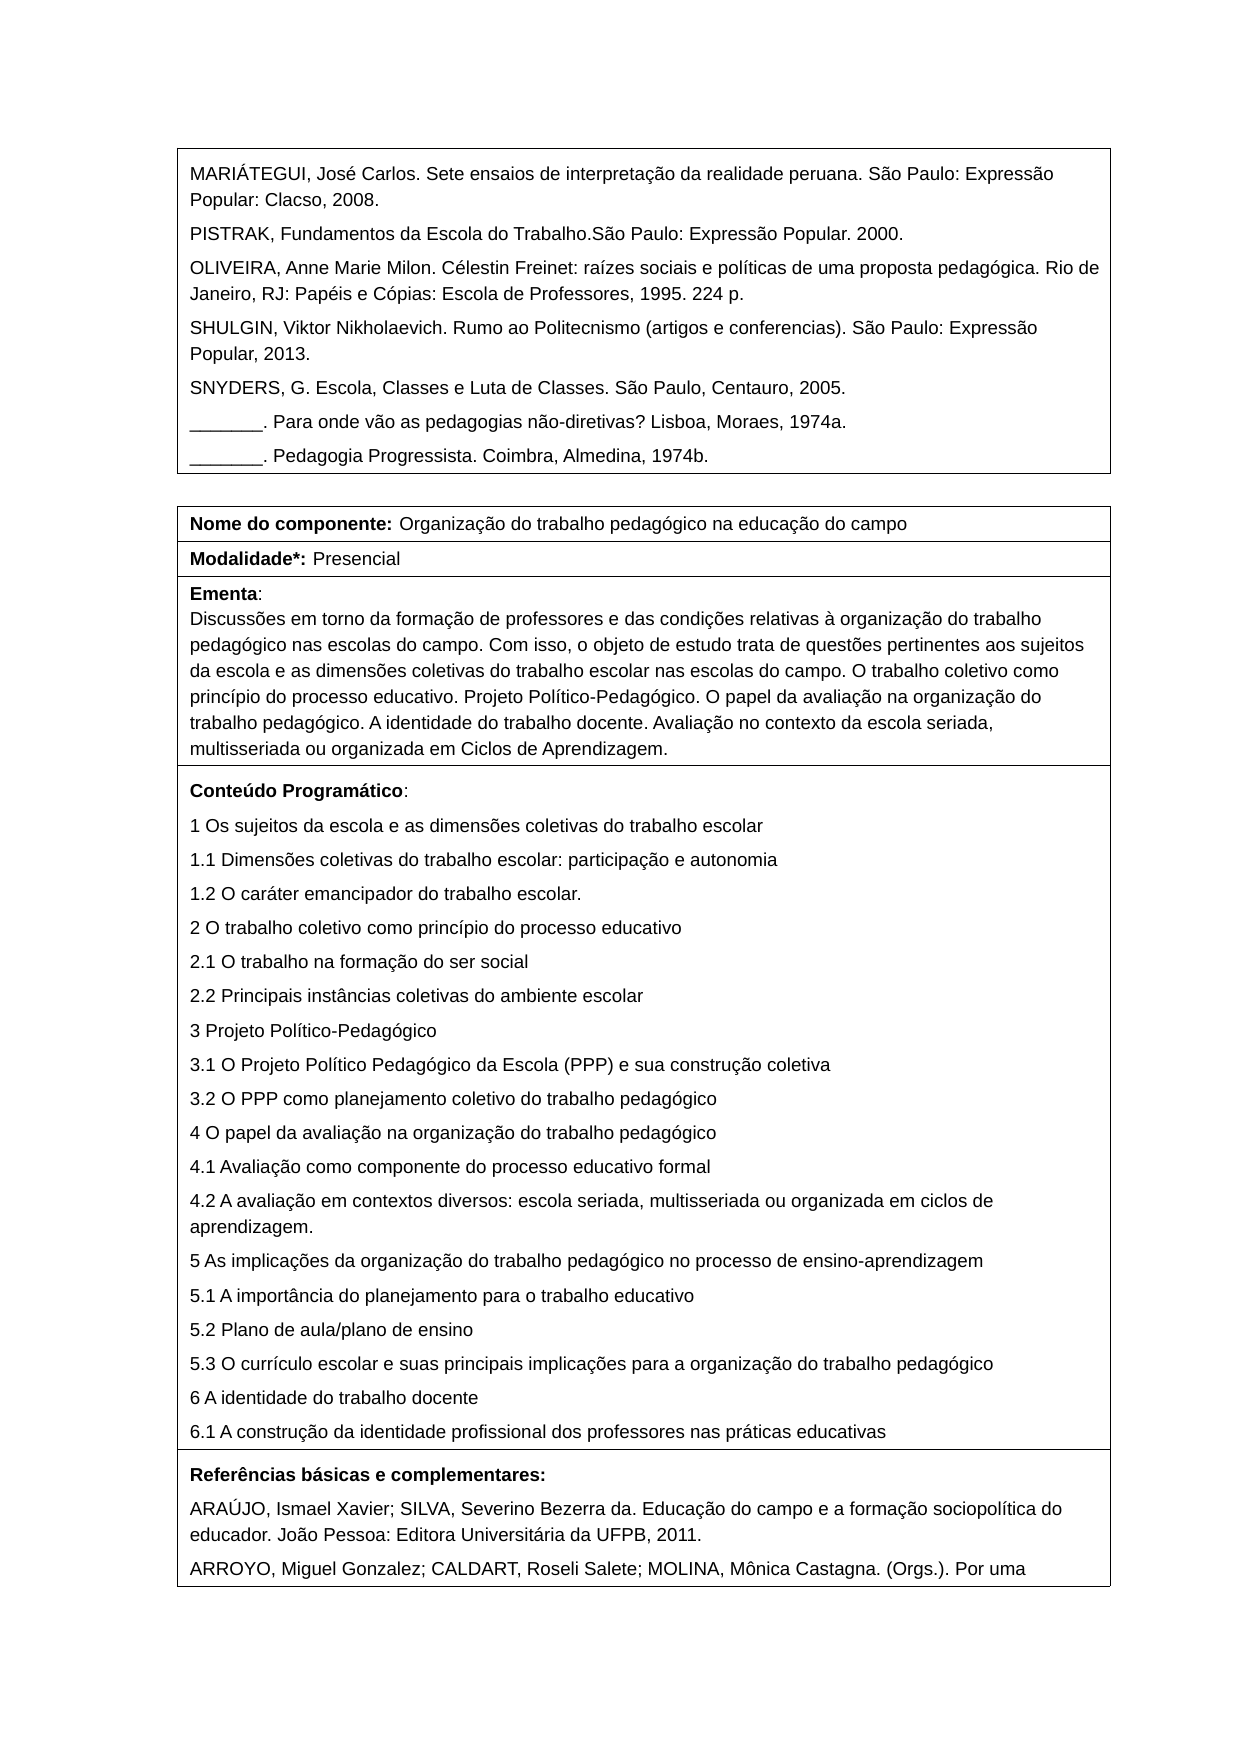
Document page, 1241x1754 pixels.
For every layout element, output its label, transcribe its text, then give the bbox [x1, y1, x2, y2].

table_cell Conteúdo Programático: 1 Os sujeitos da escola e as dimensões coletivas do trabalho escolar 1.1 Dimensões coletivas do trabalho escolar: participação e autonomia 1.2 O caráter emancipador do trabalho escolar. 2 O trabalho coletivo como princípio do processo educativo 2.1 O trabalho na formação do ser social 2.2 Principais instâncias coletivas do ambiente escolar 3 Projeto Político-Pedagógico 3.1 O Projeto Político Pedagógico da Escola (PPP) e sua construção coletiva 3.2 O PPP como planejamento coletivo do trabalho pedagógico 4 O papel da avaliação na organização do trabalho pedagógico 4.1 Avaliação como componente do processo educativo formal 4.2 A avaliação em contextos diversos: escola seriada, multisseriada ou organizada em ciclos de aprendizagem. 5 As implicações da organização do trabalho pedagógico no processo de ensino-aprendizagem 5.1 A importância do planejamento para o trabalho educativo 5.2 Plano de aula/plano de ensino 5.3 O currículo escolar e suas principais implicações para a organização do trabalho pedagógico 6 A identidade do trabalho docente 6.1 A construção da identidade profissional dos professores nas práticas educativas [178, 766, 1110, 1449]
table_header Nome do componente: Organização do trabalho pedagógico na educação do campo [178, 507, 1110, 541]
table_cell Modalidade*: Presencial [178, 542, 1110, 576]
table_cell MARIÁTEGUI, José Carlos. Sete ensaios de interpretação da realidade peruana. São Paulo: Expressão Popular: Clacso, 2008. PISTRAK, Fundamentos da Escola do Trabalho.São Paulo: Expressão Popular. 2000. OLIVEIRA, Anne Marie Milon. Célestin Freinet: raízes sociais e políticas de uma proposta pedagógica. Rio de Janeiro, RJ: Papéis e Cópias: Escola de Professores, 1995. 224 p. SHULGIN, Viktor Nikholaevich. Rumo ao Politecnismo (artigos e conferencias). São Paulo: Expressão Popular, 2013. SNYDERS, G. Escola, Classes e Luta de Classes. São Paulo, Centauro, 2005. _______. Para onde vão as pedagogias não-diretivas? Lisboa, Moraes, 1974a. _______. Pedagogia Progressista. Coimbra, Almedina, 1974b. [178, 149, 1110, 473]
table_cell Referências básicas e complementares: ARAÚJO, Ismael Xavier; SILVA, Severino Bezerra da. Educação do campo e a formação sociopolítica do educador. João Pessoa: Editora Universitária da UFPB, 2011. ARROYO, Miguel Gonzalez; CALDART, Roseli Salete; MOLINA, Mônica Castagna. (Orgs.). Por uma [178, 1450, 1110, 1586]
table_cell Ementa: Discussões em torno da formação de professores e das condições relativas à organização do trabalho pedagógico nas escolas do campo. Com isso, o objeto de estudo trata de questões pertinentes aos sujeitos da escola e as dimensões coletivas do trabalho escolar nas escolas do campo. O trabalho coletivo como princípio do processo educativo. Projeto Político-Pedagógico. O papel da avaliação na organização do trabalho pedagógico. A identidade do trabalho docente. Avaliação no contexto da escola seriada, multisseriada ou organizada em Ciclos de Aprendizagem. [178, 577, 1110, 765]
